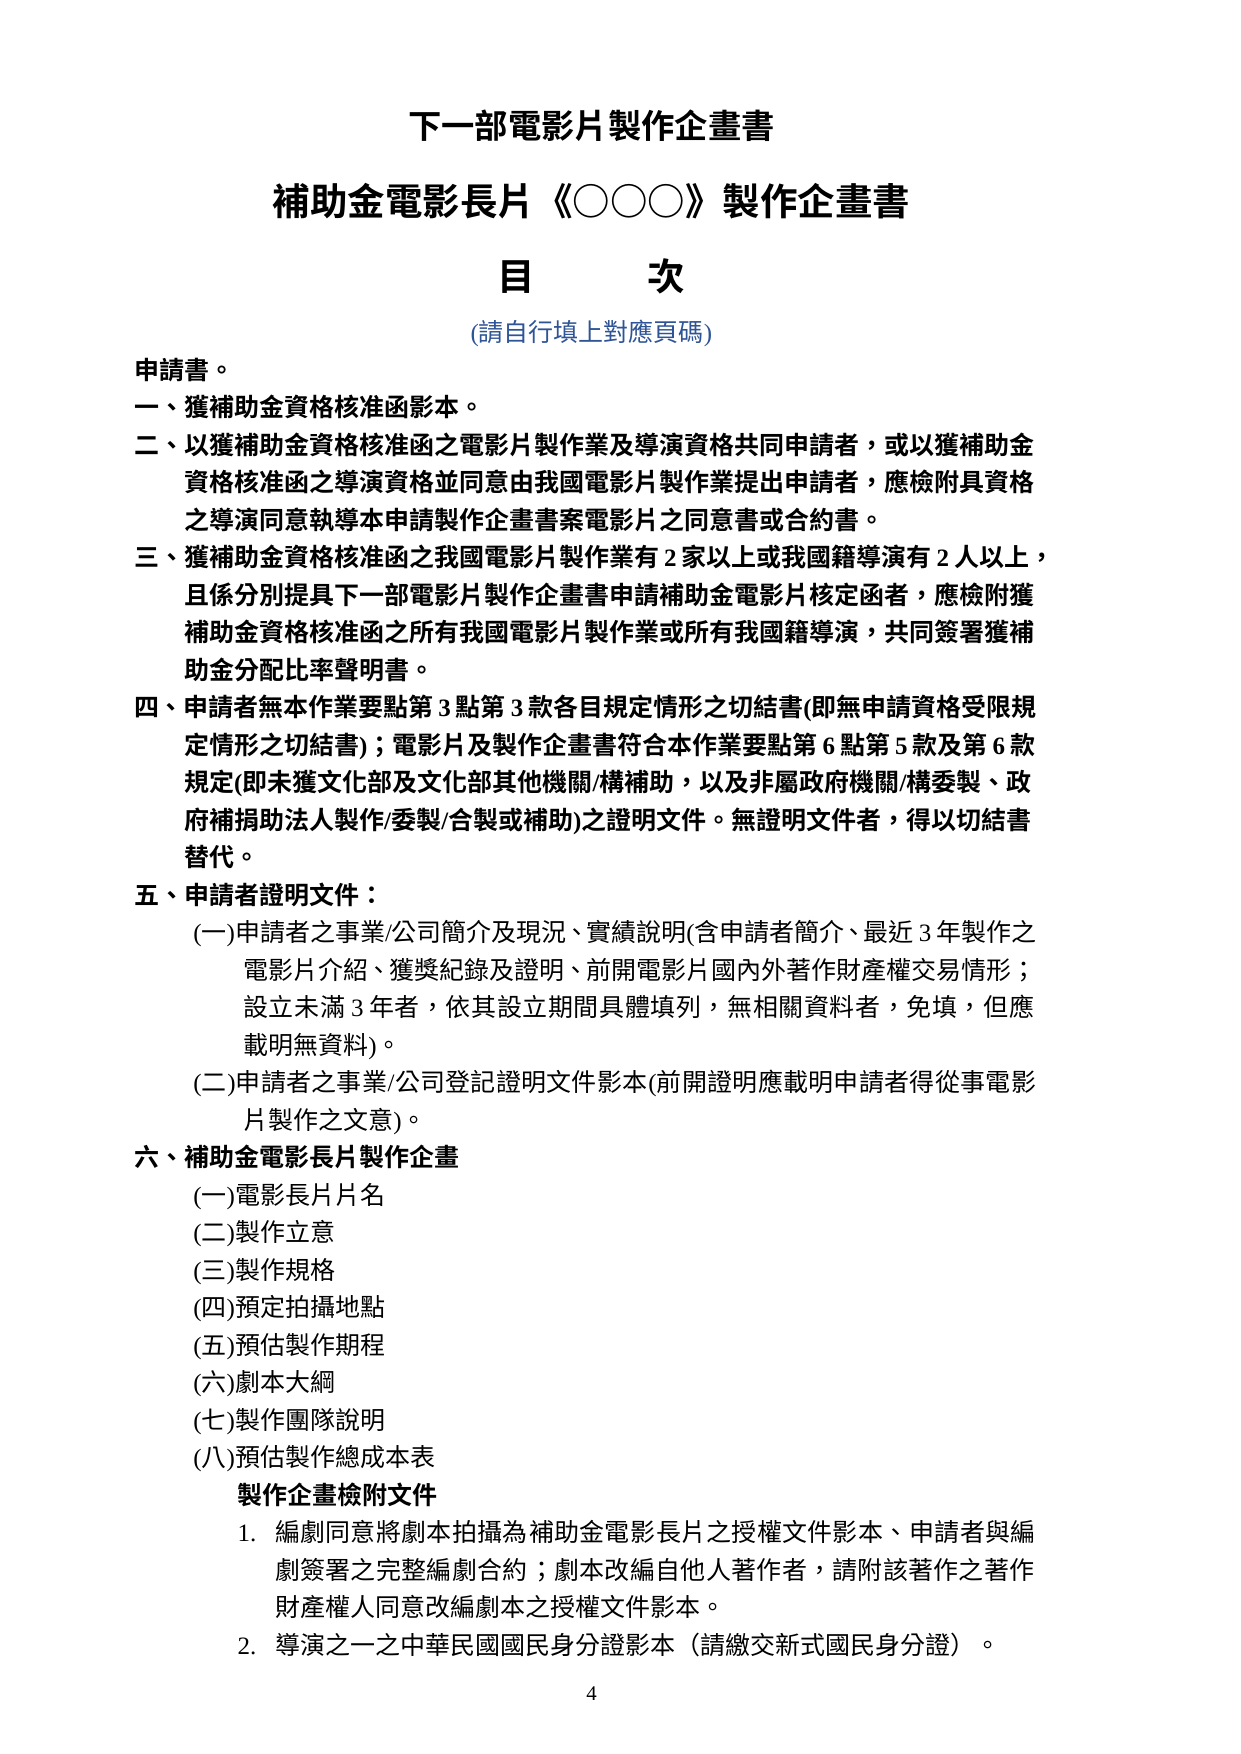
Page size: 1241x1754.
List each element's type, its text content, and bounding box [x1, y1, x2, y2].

text 下一部電影片製作企畫書 [75, 87, 1107, 162]
text (八)預估製作總成本表 [193, 1437, 1036, 1474]
text 二、以獲補助金資格核准函之電影片製作業及導演資格共同申請者，或以獲補助金資格核准函之導演資格並同意由我國電影片製作業提出申請者，應檢附具資格之導演同意執導本申請製作企畫書案電影片之同意書或合約書。 [134, 424, 1036, 537]
text (一)申請者之事業/公司簡介及現況、實績說明(含申請者簡介、最近3年製作之電影片介紹、獲獎紀錄及證明、前開電影片國內外著作財產權交易情形；設立未滿3年者，依其設立期間具體填列，無相關資料者，免填，但應載明無資料)。 [193, 912, 1036, 1062]
text 申請書。 [134, 349, 1036, 387]
text (請自行填上對應頁碼) [75, 312, 1107, 349]
text (三)製作規格 [193, 1249, 1036, 1287]
text (四)預定拍攝地點 [193, 1287, 1036, 1324]
text 補助金電影長片《○○○》製作企畫書 [75, 162, 1107, 237]
text 三、獲補助金資格核准函之我國電影片製作業有2家以上或我國籍導演有2人以上，且係分別提具下一部電影片製作企畫書申請補助金電影片核定函者，應檢附獲補助金資格核准函之所有我國電影片製作業或所有我國籍導演，共同簽署獲補助金分配比率聲明書。 [134, 537, 1036, 687]
list 導演之一之中華民國國民身分證影本（請繳交新式國民身分證）。 [237, 1624, 1036, 1662]
text 四、申請者無本作業要點第3點第3款各目規定情形之切結書(即無申請資格受限規定情形之切結書)；電影片及製作企畫書符合本作業要點第6點第5款及第6款規定(即未獲文化部及文化部其他機關/構補助，以及非屬政府機關/構委製、政府補捐助法人製作/委製/合製或補助)之證明文件。無證明文件者，得以切結書替代。 [134, 687, 1036, 874]
text 五、申請者證明文件： [134, 874, 1036, 912]
text 目 次 [75, 237, 1107, 312]
text (一)電影長片片名 [193, 1174, 1036, 1212]
text 六、補助金電影長片製作企畫 [134, 1137, 1036, 1174]
list 編劇同意將劇本拍攝為補助金電影長片之授權文件影本、申請者與編劇簽署之完整編劇合約；劇本改編自他人著作者，請附該著作之著作財產權人同意改編劇本之授權文件影本。 [237, 1512, 1036, 1624]
text (二)製作立意 [193, 1212, 1036, 1249]
text (七)製作團隊說明 [193, 1399, 1036, 1437]
text 製作企畫檢附文件 [237, 1474, 1036, 1512]
text (二)申請者之事業/公司登記證明文件影本(前開證明應載明申請者得從事電影片製作之文意)。 [193, 1062, 1036, 1137]
text 一、獲補助金資格核准函影本。 [134, 387, 1036, 424]
text (六)劇本大綱 [193, 1362, 1036, 1399]
text (五)預估製作期程 [193, 1324, 1036, 1362]
